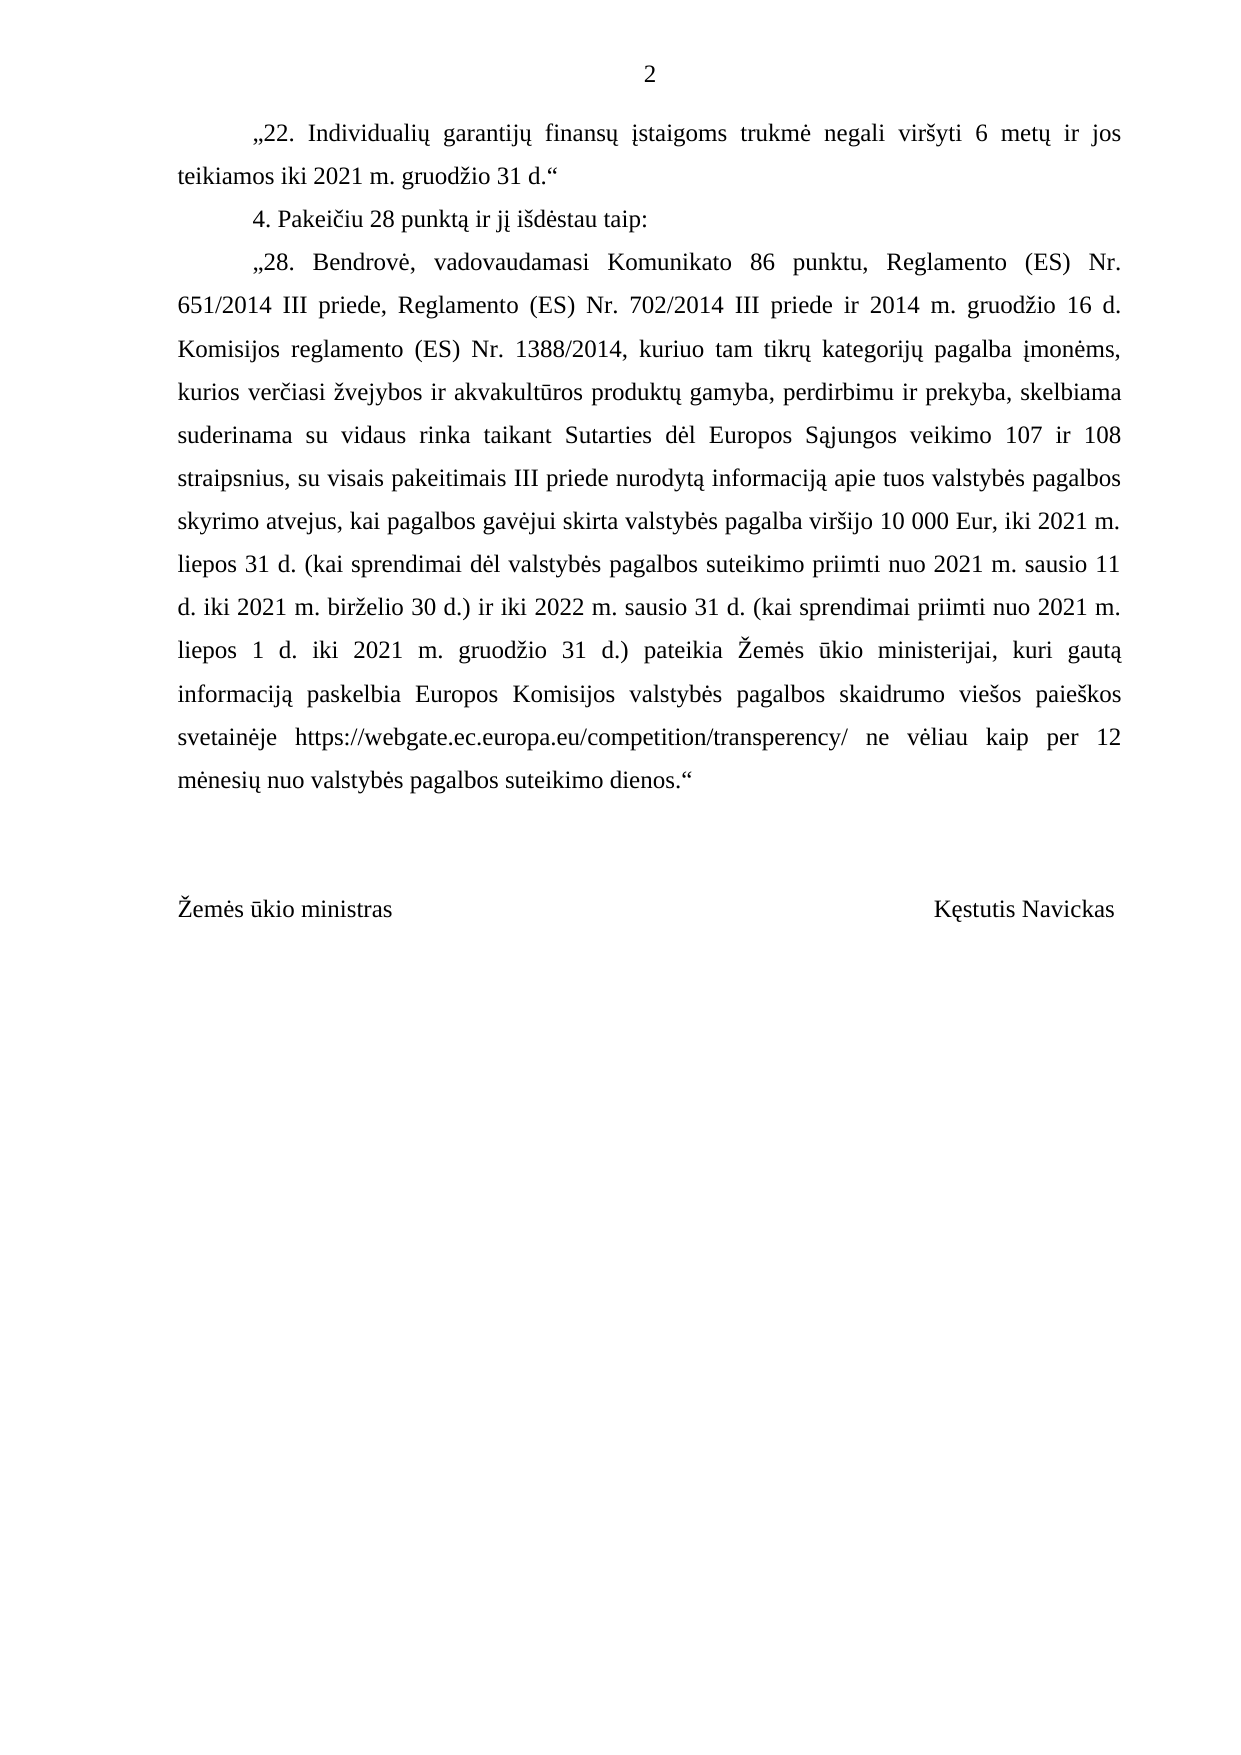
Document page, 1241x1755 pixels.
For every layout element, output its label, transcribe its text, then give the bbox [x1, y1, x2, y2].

text „28. Bendrovė, vadovaudamasi Komunikato 86 punktu, Reglamento (ES) Nr. 651/2014 III priede, Reglamento (ES) Nr. 702/2014 III priede ir 2014 m. gruodžio 16 d. Komisijos reglamento (ES) Nr. 1388/2014, kuriuo tam tikrų kategorijų pagalba įmonėms, kurios verčiasi žvejybos ir akvakultūros produktų gamyba, perdirbimu ir prekyba, skelbiama suderinama su vidaus rinka taikant Sutarties dėl Europos Sąjungos veikimo 107 ir 108 straipsnius, su visais pakeitimais III priede nurodytą informaciją apie tuos valstybės pagalbos skyrimo atvejus, kai pagalbos gavėjui skirta valstybės pagalba viršijo 10 000 Eur, iki 2021 m. liepos 31 d. (kai sprendimai dėl valstybės pagalbos suteikimo priimti nuo 2021 m. sausio 11 d. iki 2021 m. birželio 30 d.) ir iki 2022 m. sausio 31 d. (kai sprendimai priimti nuo 2021 m. liepos 1 d. iki 2021 m. gruodžio 31 d.) pateikia Žemės ūkio ministerijai, kuri gautą informaciją paskelbia Europos Komisijos valstybės pagalbos skaidrumo viešos paieškos svetainėje https://webgate.ec.europa.eu/competition/transperency/ ne vėliau kaip per 12 mėnesių nuo valstybės pagalbos suteikimo dienos.“ [177, 247, 1122, 794]
text Žemės ūkio ministras Kęstutis Navickas [177, 894, 1122, 923]
text 4. Pakeičiu 28 punktą ir jį išdėstau taip: [177, 204, 1122, 233]
text „22. Individualių garantijų finansų įstaigoms trukmė negali viršyti 6 metų ir jos teikiamos iki 2021 m. gruodžio 31 d.“ [177, 118, 1122, 190]
